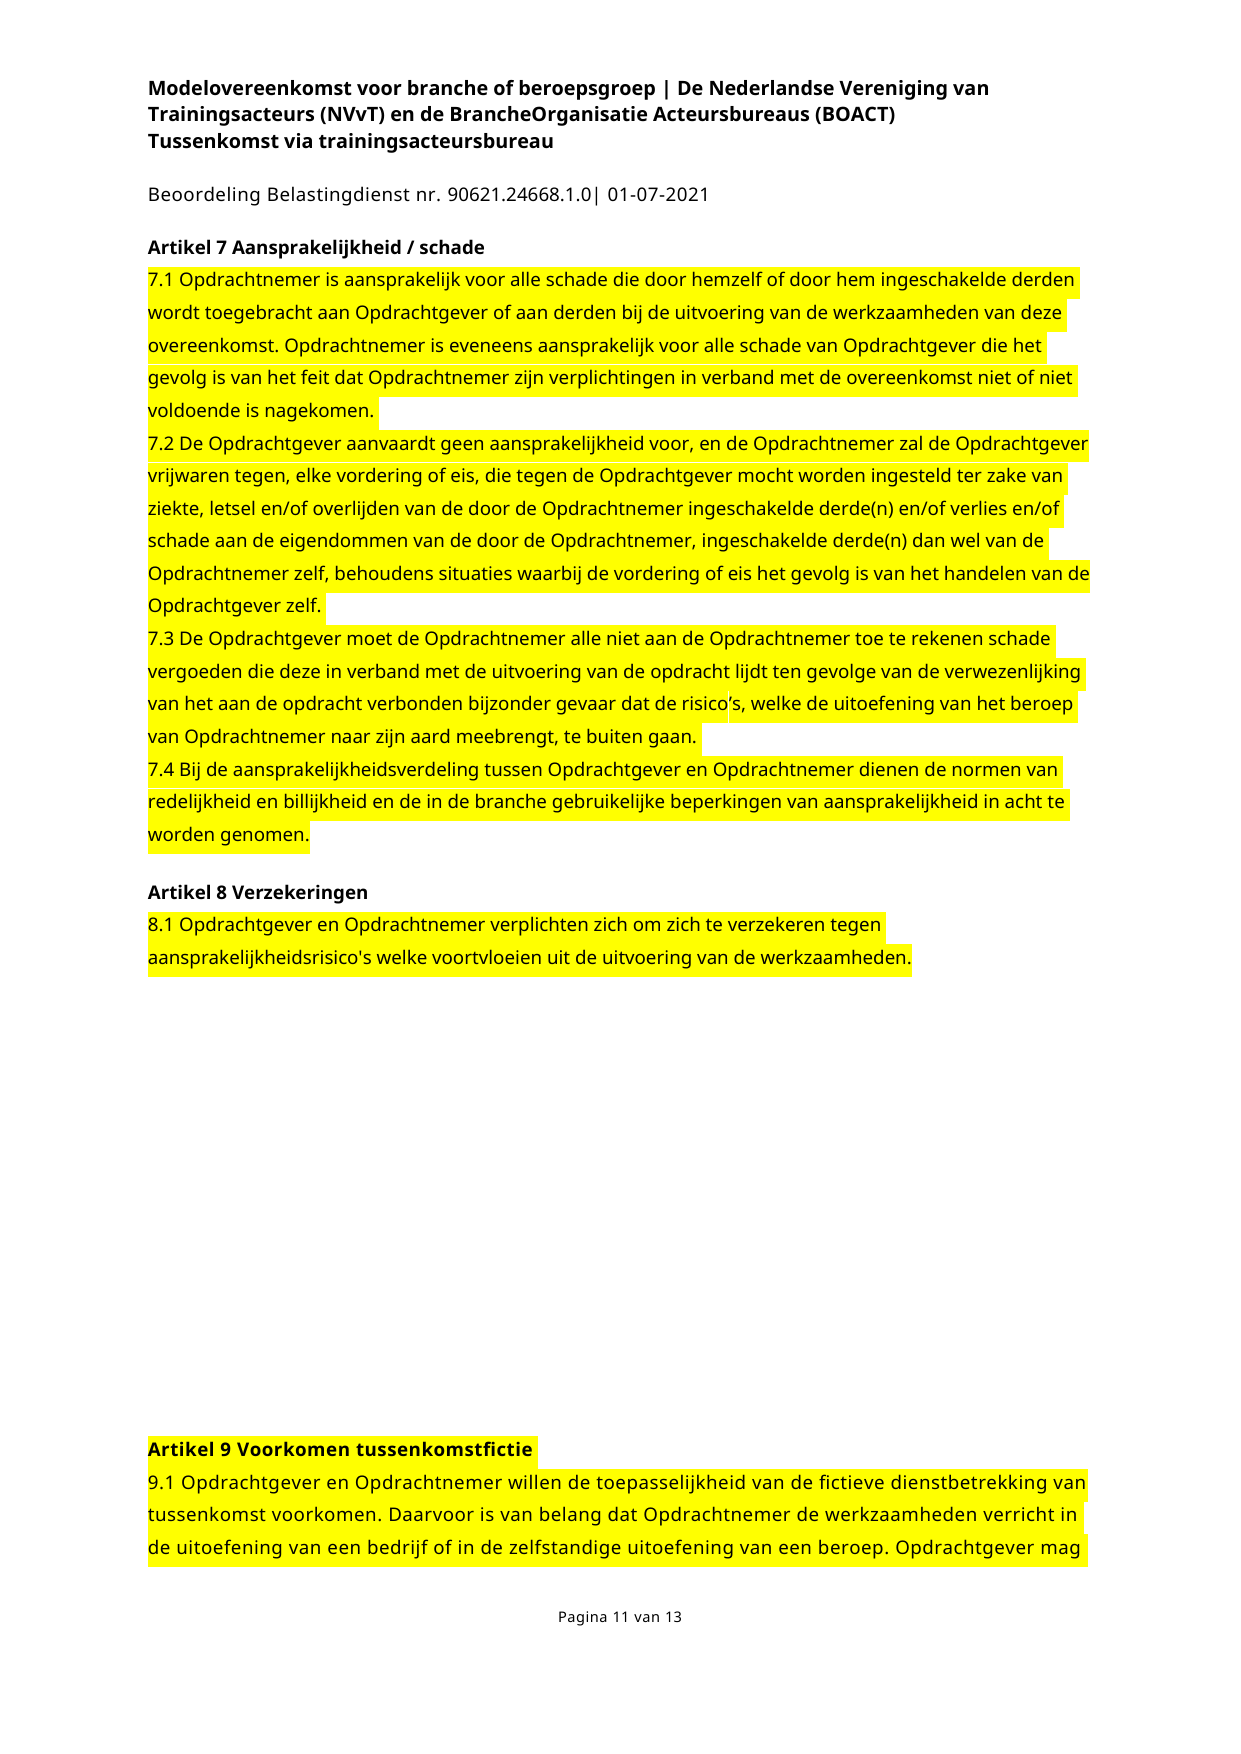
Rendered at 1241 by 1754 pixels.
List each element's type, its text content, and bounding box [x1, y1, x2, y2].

text 7.1 Opdrachtnemer is aansprakelijk voor alle schade die door hemzelf of door hem ingeschakelde derden wordt toegebracht aan Opdrachtgever of aan derden bij de uitvoering van de werkzaamheden van deze overeenkomst. Opdrachtnemer is eveneens aansprakelijk voor alle schade van Opdrachtgever die het gevolg is van het feit dat Opdrachtnemer zijn verplichtingen in verband met de overeenkomst niet of niet voldoende is nagekomen. 7.2 De Opdrachtgever aanvaardt geen aansprakelijkheid voor, en de Opdrachtnemer zal de Opdrachtgever vrijwaren tegen, elke vordering of eis, die tegen de Opdrachtgever mocht worden ingesteld ter zake van ziekte, letsel en/of overlijden van de door de Opdrachtnemer ingeschakelde derde(n) en/of verlies en/of schade aan de eigendommen van de door de Opdrachtnemer, ingeschakelde derde(n) dan wel van de Opdrachtnemer zelf, behoudens situaties waarbij de vordering of eis het gevolg is van het handelen van de Opdrachtgever zelf. 7.3 De Opdrachtgever moet de Opdrachtnemer alle niet aan de Opdrachtnemer toe te rekenen schade vergoeden die deze in verband met de uitvoering van de opdracht lijdt ten gevolge van de verwezenlijking van het aan de opdracht verbonden bijzonder gevaar dat de risico’s, welke de uitoefening van het beroep van Opdrachtnemer naar zijn aard meebrengt, te buiten gaan. 7.4 Bij de aansprakelijkheidsverdeling tussen Opdrachtgever en Opdrachtnemer dienen de normen van redelijkheid en billijkheid en de in de branche gebruikelijke beperkingen van aansprakelijkheid in acht te worden genomen. [148, 267, 1093, 854]
text Artikel 8 Verzekeringen [148, 879, 1093, 912]
text Artikel 9 Voorkomen tussenkomstfictie [148, 1436, 1093, 1469]
text Artikel 7 Aansprakelijkheid / schade [148, 234, 1093, 267]
text 9.1 Opdrachtgever en Opdrachtnemer willen de toepasselijkheid van de fictieve dienstbetrekking van tussenkomst voorkomen. Daarvoor is van belang dat Opdrachtnemer de werkzaamheden verricht in de uitoefening van een bedrijf of in de zelfstandige uitoefening van een beroep. Opdrachtgever mag [148, 1469, 1093, 1567]
text 8.1 Opdrachtgever en Opdrachtnemer verplichten zich om zich te verzekeren tegen aansprakelijkheidsrisico's welke voortvloeien uit de uitvoering van de werkzaamheden. [148, 912, 1093, 977]
